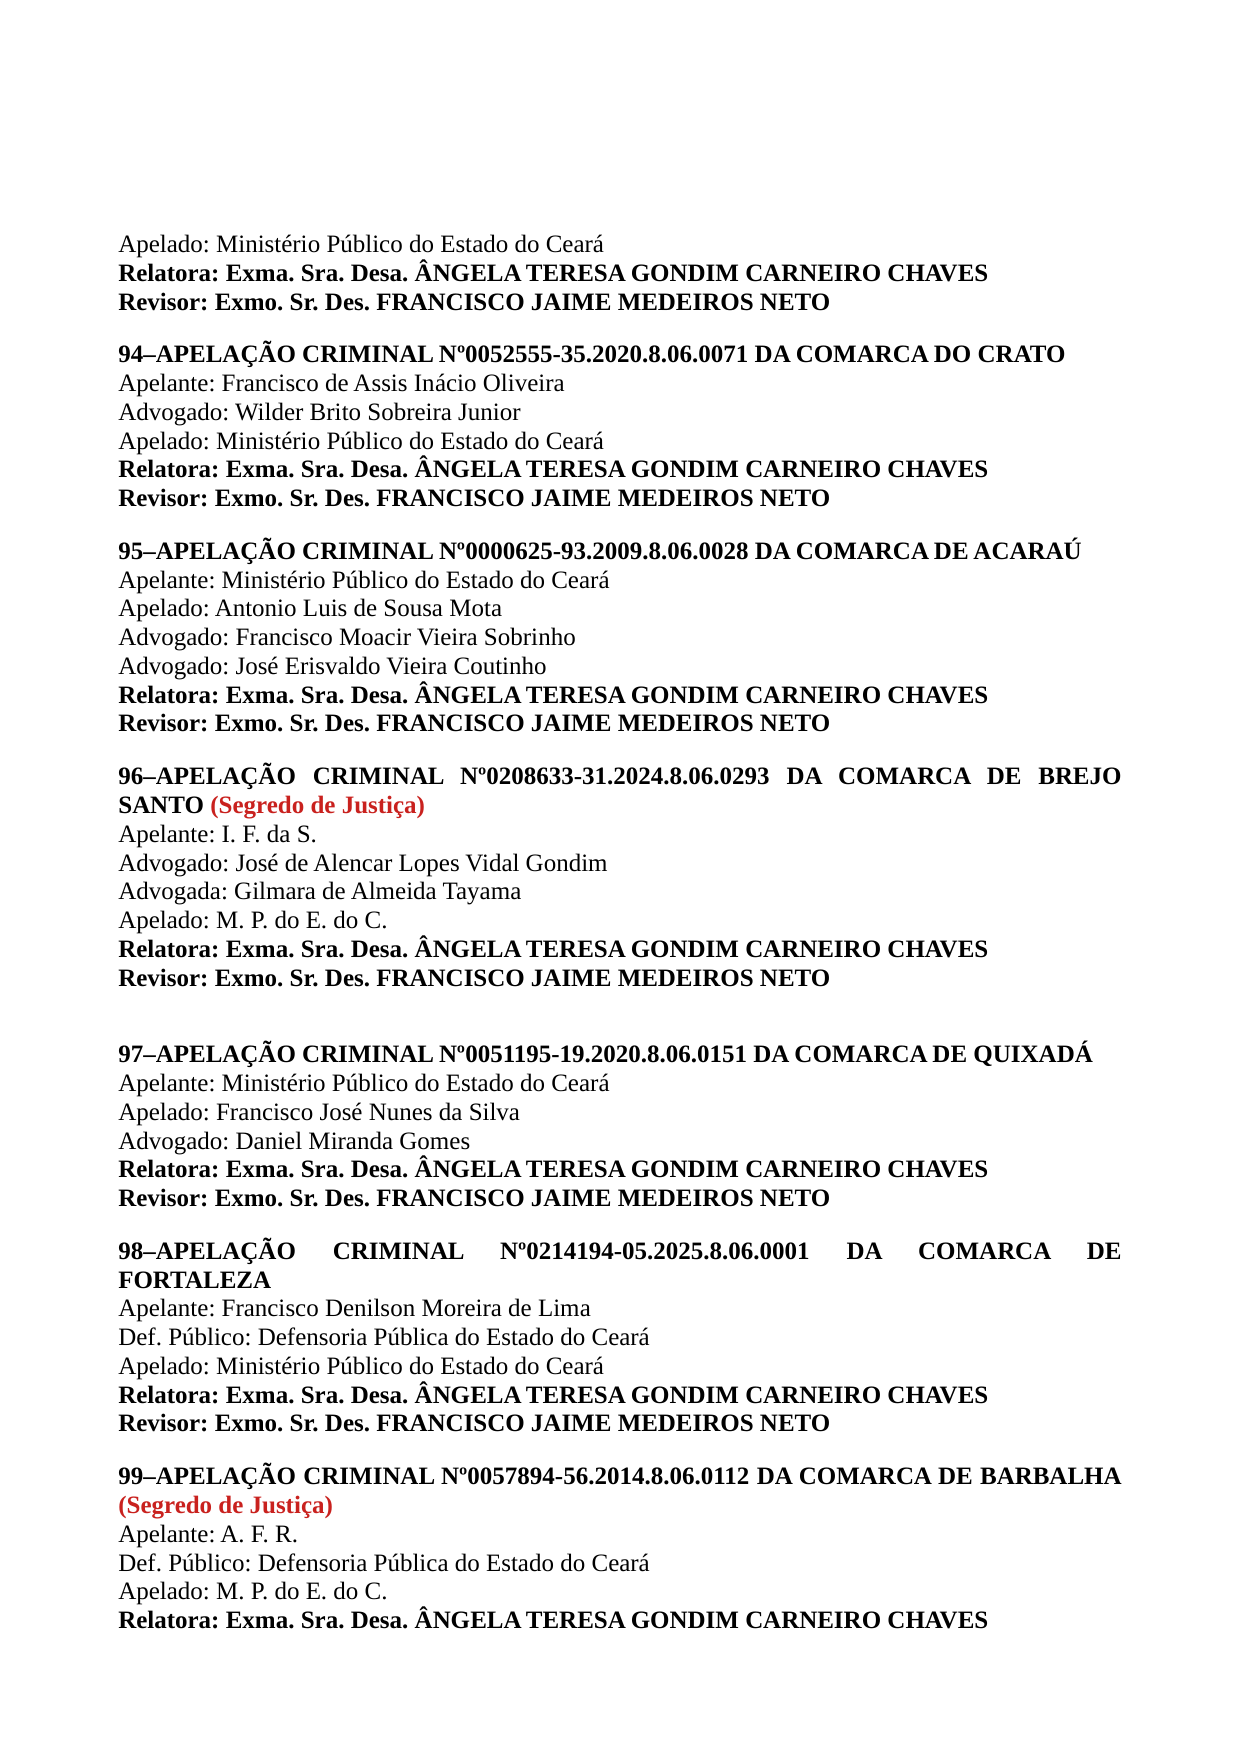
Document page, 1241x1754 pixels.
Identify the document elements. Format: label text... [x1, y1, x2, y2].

text Revisor: Exmo. Sr. Des. FRANCISCO JAIME MEDEIROS NETO [118, 1408, 1122, 1437]
text Apelado: Ministério Público do Estado do Ceará [118, 1351, 1122, 1380]
text Advogado: José de Alencar Lopes Vidal Gondim [118, 848, 1122, 876]
text Revisor: Exmo. Sr. Des. FRANCISCO JAIME MEDEIROS NETO [118, 963, 1122, 991]
text Relatora: Exma. Sra. Desa. ÂNGELA TERESA GONDIM CARNEIRO CHAVES [118, 1380, 1122, 1408]
text 95–APELAÇÃO CRIMINAL Nº0000625-93.2009.8.06.0028 DA COMARCA DE ACARAÚ [118, 536, 1122, 565]
text Advogado: José Erisvaldo Vieira Coutinho [118, 651, 1122, 680]
text Relatora: Exma. Sra. Desa. ÂNGELA TERESA GONDIM CARNEIRO CHAVES [118, 934, 1122, 963]
text Relatora: Exma. Sra. Desa. ÂNGELA TERESA GONDIM CARNEIRO CHAVES [118, 1154, 1122, 1183]
text Relatora: Exma. Sra. Desa. ÂNGELA TERESA GONDIM CARNEIRO CHAVES [118, 454, 1122, 483]
text Apelante: I. F. da S. [118, 819, 1122, 848]
text 97–APELAÇÃO CRIMINAL Nº0051195-19.2020.8.06.0151 DA COMARCA DE QUIXADÁ [118, 1039, 1122, 1068]
text Advogado: Daniel Miranda Gomes [118, 1126, 1122, 1154]
text 99–APELAÇÃO CRIMINAL Nº0057894-56.2014.8.06.0112 DA COMARCA DE BARBALHA (Segredo de Justiça) [118, 1461, 1122, 1519]
text Relatora: Exma. Sra. Desa. ÂNGELA TERESA GONDIM CARNEIRO CHAVES [118, 680, 1122, 708]
text Revisor: Exmo. Sr. Des. FRANCISCO JAIME MEDEIROS NETO [118, 1183, 1122, 1212]
text Apelado: Antonio Luis de Sousa Mota [118, 593, 1122, 622]
text Apelado: Francisco José Nunes da Silva [118, 1097, 1122, 1126]
text Apelante: A. F. R. [118, 1519, 1122, 1548]
text Apelante: Francisco Denilson Moreira de Lima [118, 1293, 1122, 1322]
text Advogada: Gilmara de Almeida Tayama [118, 876, 1122, 905]
text Relatora: Exma. Sra. Desa. ÂNGELA TERESA GONDIM CARNEIRO CHAVES [118, 1605, 1122, 1634]
text Advogado: Wilder Brito Sobreira Junior [118, 397, 1122, 426]
text Def. Público: Defensoria Pública do Estado do Ceará [118, 1548, 1122, 1576]
text 96–APELAÇÃO CRIMINAL Nº0208633-31.2024.8.06.0293 DA COMARCA DE BREJO SANTO (Segredo de Justiça) [118, 761, 1122, 819]
text 94–APELAÇÃO CRIMINAL Nº0052555-35.2020.8.06.0071 DA COMARCA DO CRATO [118, 339, 1122, 368]
text Revisor: Exmo. Sr. Des. FRANCISCO JAIME MEDEIROS NETO [118, 287, 1122, 315]
text Apelante: Ministério Público do Estado do Ceará [118, 1068, 1122, 1097]
text Apelado: Ministério Público do Estado do Ceará [118, 426, 1122, 454]
text Apelado: Ministério Público do Estado do Ceará [118, 229, 1122, 258]
text Relatora: Exma. Sra. Desa. ÂNGELA TERESA GONDIM CARNEIRO CHAVES [118, 258, 1122, 287]
text Apelante: Francisco de Assis Inácio Oliveira [118, 368, 1122, 397]
text Advogado: Francisco Moacir Vieira Sobrinho [118, 622, 1122, 651]
text Apelante: Ministério Público do Estado do Ceará [118, 565, 1122, 593]
text 98–APELAÇÃO CRIMINAL Nº0214194-05.2025.8.06.0001 DA COMARCA DE FORTALEZA [118, 1236, 1122, 1293]
text Apelado: M. P. do E. do C. [118, 1576, 1122, 1605]
text Def. Público: Defensoria Pública do Estado do Ceará [118, 1322, 1122, 1351]
text Revisor: Exmo. Sr. Des. FRANCISCO JAIME MEDEIROS NETO [118, 708, 1122, 737]
text Revisor: Exmo. Sr. Des. FRANCISCO JAIME MEDEIROS NETO [118, 483, 1122, 512]
text Apelado: M. P. do E. do C. [118, 905, 1122, 934]
